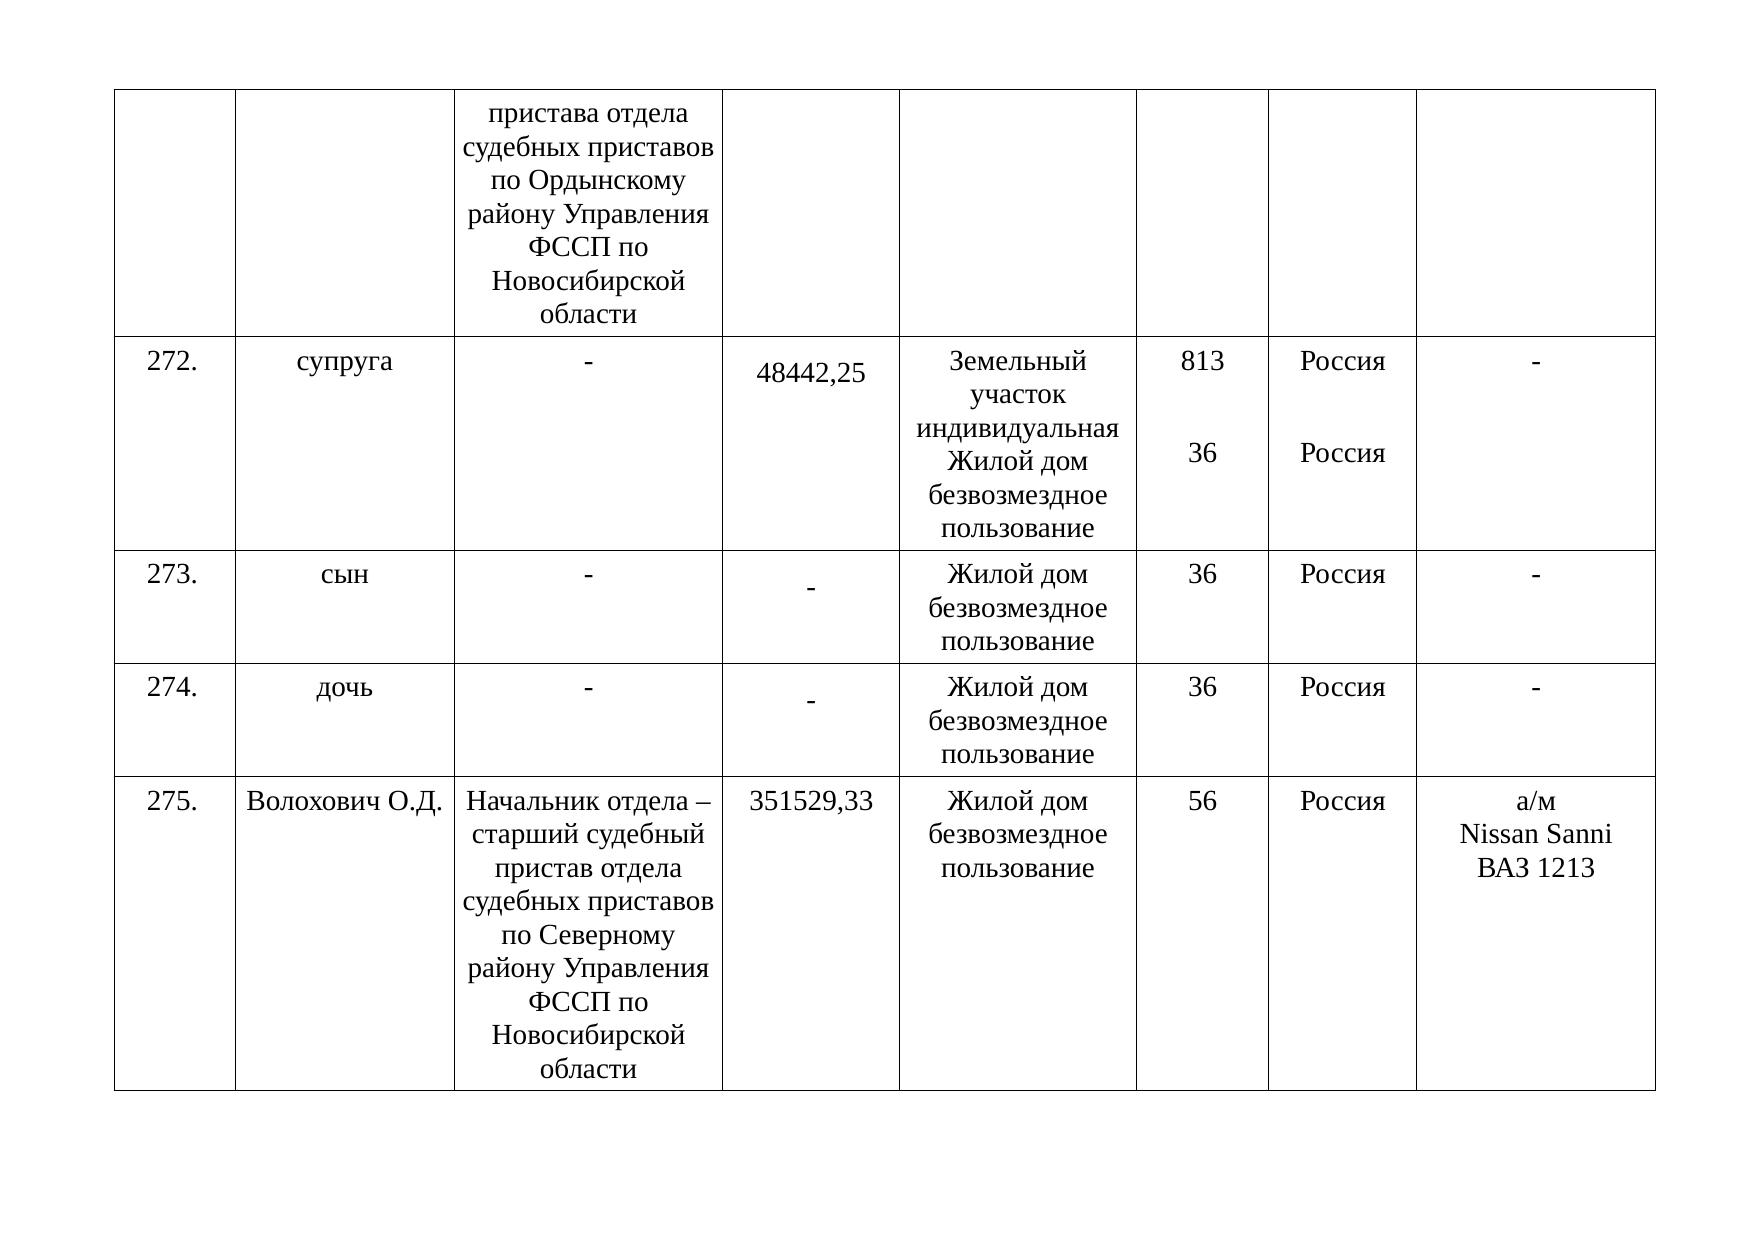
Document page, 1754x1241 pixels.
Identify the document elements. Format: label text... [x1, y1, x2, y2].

table_cell - [455, 337, 722, 550]
table_cell [236, 90, 454, 336]
table_cell - [455, 664, 722, 776]
table_cell [1137, 90, 1268, 336]
table_cell Россия [1269, 551, 1416, 663]
table_cell Жилой дом безвозмездное пользование [900, 664, 1136, 776]
table_cell Россия [1269, 664, 1416, 776]
table_cell супруга [236, 337, 454, 550]
table_cell - [455, 551, 722, 663]
table_cell 56 [1137, 777, 1268, 1090]
table_cell а/м Nissan Sanni ВАЗ 1213 [1417, 777, 1655, 1090]
table_cell [115, 551, 235, 663]
table_cell - [1417, 551, 1655, 663]
table_cell - [1417, 337, 1655, 550]
table_cell Начальник отдела – старший судебный пристав отдела судебных приставов по Северному району Управления ФССП по Новосибирской области [455, 777, 722, 1090]
table_cell [723, 90, 899, 336]
table_cell Земельный участок индивидуальная Жилой дом безвозмездное пользование [900, 337, 1136, 550]
table_cell Россия Россия [1269, 337, 1416, 550]
table_cell Россия [1269, 777, 1416, 1090]
table_cell - [1417, 90, 1655, 336]
table_cell Волохович О.Д. [236, 777, 454, 1090]
table_cell 813 36 [1137, 337, 1268, 550]
table_cell [115, 777, 235, 1090]
table_cell сын [236, 551, 454, 663]
table_cell 36 [1137, 551, 1268, 663]
table_cell [115, 664, 235, 776]
table_cell дочь [236, 664, 454, 776]
table_cell пристава отдела судебных приставов по Ордынскому району Управления ФССП по Новосибирской области [455, 90, 722, 336]
table_cell 36 [1137, 664, 1268, 776]
table_cell - [723, 664, 899, 776]
table_cell [900, 90, 1136, 336]
table_cell - [1417, 664, 1655, 776]
table_cell Жилой дом безвозмездное пользование [900, 777, 1136, 1090]
table_cell 48442,25 [723, 337, 899, 550]
table_cell 351529,33 [723, 777, 899, 1090]
table_cell [115, 90, 235, 336]
table_cell - [723, 551, 899, 663]
table_cell Жилой дом безвозмездное пользование [900, 551, 1136, 663]
table_cell [115, 337, 235, 550]
table_cell [1269, 90, 1416, 336]
